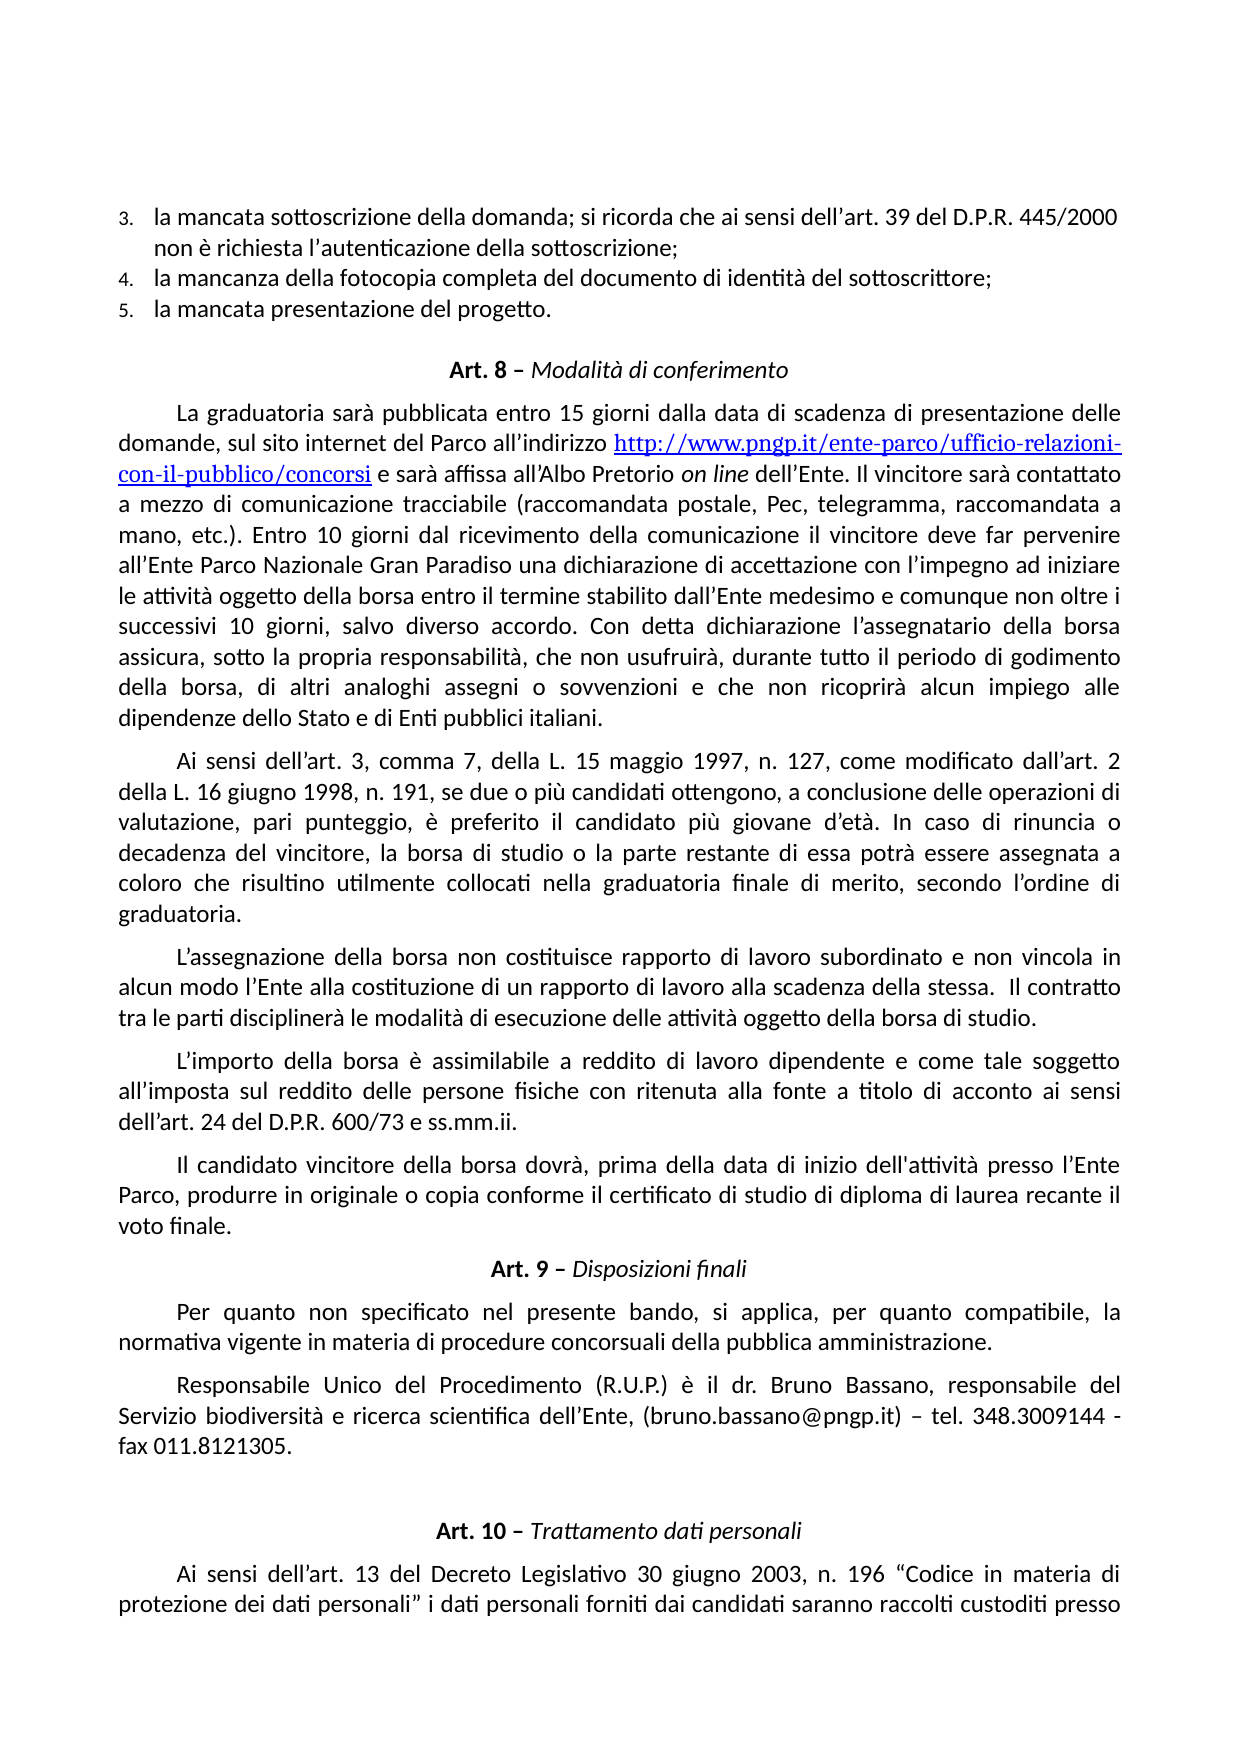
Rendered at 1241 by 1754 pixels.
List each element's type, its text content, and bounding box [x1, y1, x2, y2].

text Art. 9 – Disposizioni finali [118, 1253, 1122, 1283]
text Per quanto non specificato nel presente bando, si applica, per quanto compatibile, la normativa vigente in materia di procedure concorsuali della pubblica amministrazione. [118, 1296, 1122, 1357]
text La graduatoria sarà pubblicata entro 15 giorni dalla data di scadenza di presentazione delle domande, sul sito internet del Parco all’indirizzo http://www.pngp.it/ente-parco/ufficio-relazioni-con-il-pubblico/concorsi e sarà affissa all’Albo Pretorio on line dell’Ente. Il vincitore sarà contattato a mezzo di comunicazione tracciabile (raccomandata postale, Pec, telegramma, raccomandata a mano, etc.). Entro 10 giorni dal ricevimento della comunicazione il vincitore deve far pervenire all’Ente Parco Nazionale Gran Paradiso una dichiarazione di accettazione con l’impegno ad iniziare le attività oggetto della borsa entro il termine stabilito dall’Ente medesimo e comunque non oltre i successivi 10 giorni, salvo diverso accordo. Con detta dichiarazione l’assegnatario della borsa assicura, sotto la propria responsabilità, che non usufruirà, durante tutto il periodo di godimento della borsa, di altri analoghi assegni o sovvenzioni e che non ricoprirà alcun impiego alle dipendenze dello Stato e di Enti pubblici italiani. [118, 397, 1122, 733]
text Il candidato vincitore della borsa dovrà, prima della data di inizio dell'attività presso l’Ente Parco, produrre in originale o copia conforme il certificato di studio di diploma di laurea recante il voto finale. [118, 1149, 1122, 1240]
text Art. 8 – Modalità di conferimento [118, 354, 1122, 384]
text Ai sensi dell’art. 13 del Decreto Legislativo 30 giugno 2003, n. 196 “Codice in materia di protezione dei dati personali” i dati personali forniti dai candidati saranno raccolti custoditi presso [118, 1558, 1122, 1619]
list la mancanza della fotocopia completa del documento di identità del sottoscrittore; [118, 262, 1122, 293]
text Art. 10 – Trattamento dati personali [118, 1515, 1122, 1545]
list la mancata sottoscrizione della domanda; si ricorda che ai sensi dell’art. 39 del D.P.R. 445/2000 non è richiesta l’autenticazione della sottoscrizione; [118, 201, 1122, 262]
text L’importo della borsa è assimilabile a reddito di lavoro dipendente e come tale soggetto all’imposta sul reddito delle persone fisiche con ritenuta alla fonte a titolo di acconto ai sensi dell’art. 24 del D.P.R. 600/73 e ss.mm.ii. [118, 1045, 1122, 1136]
text Responsabile Unico del Procedimento (R.U.P.) è il dr. Bruno Bassano, responsabile del Servizio biodiversità e ricerca scientifica dell’Ente, (bruno.bassano@pngp.it) – tel. 348.3009144 - fax 011.8121305. [118, 1369, 1122, 1461]
list la mancata presentazione del progetto. [118, 293, 1122, 323]
text L’assegnazione della borsa non costituisce rapporto di lavoro subordinato e non vincola in alcun modo l’Ente alla costituzione di un rapporto di lavoro alla scadenza della stessa. Il contratto tra le parti disciplinerà le modalità di esecuzione delle attività oggetto della borsa di studio. [118, 941, 1122, 1032]
text Ai sensi dell’art. 3, comma 7, della L. 15 maggio 1997, n. 127, come modificato dall’art. 2 della L. 16 giugno 1998, n. 191, se due o più candidati ottengono, a conclusione delle operazioni di valutazione, pari punteggio, è preferito il candidato più giovane d’età. In caso di rinuncia o decadenza del vincitore, la borsa di studio o la parte restante di essa potrà essere assegnata a coloro che risultino utilmente collocati nella graduatoria finale di merito, secondo l’ordine di graduatoria. [118, 745, 1122, 928]
